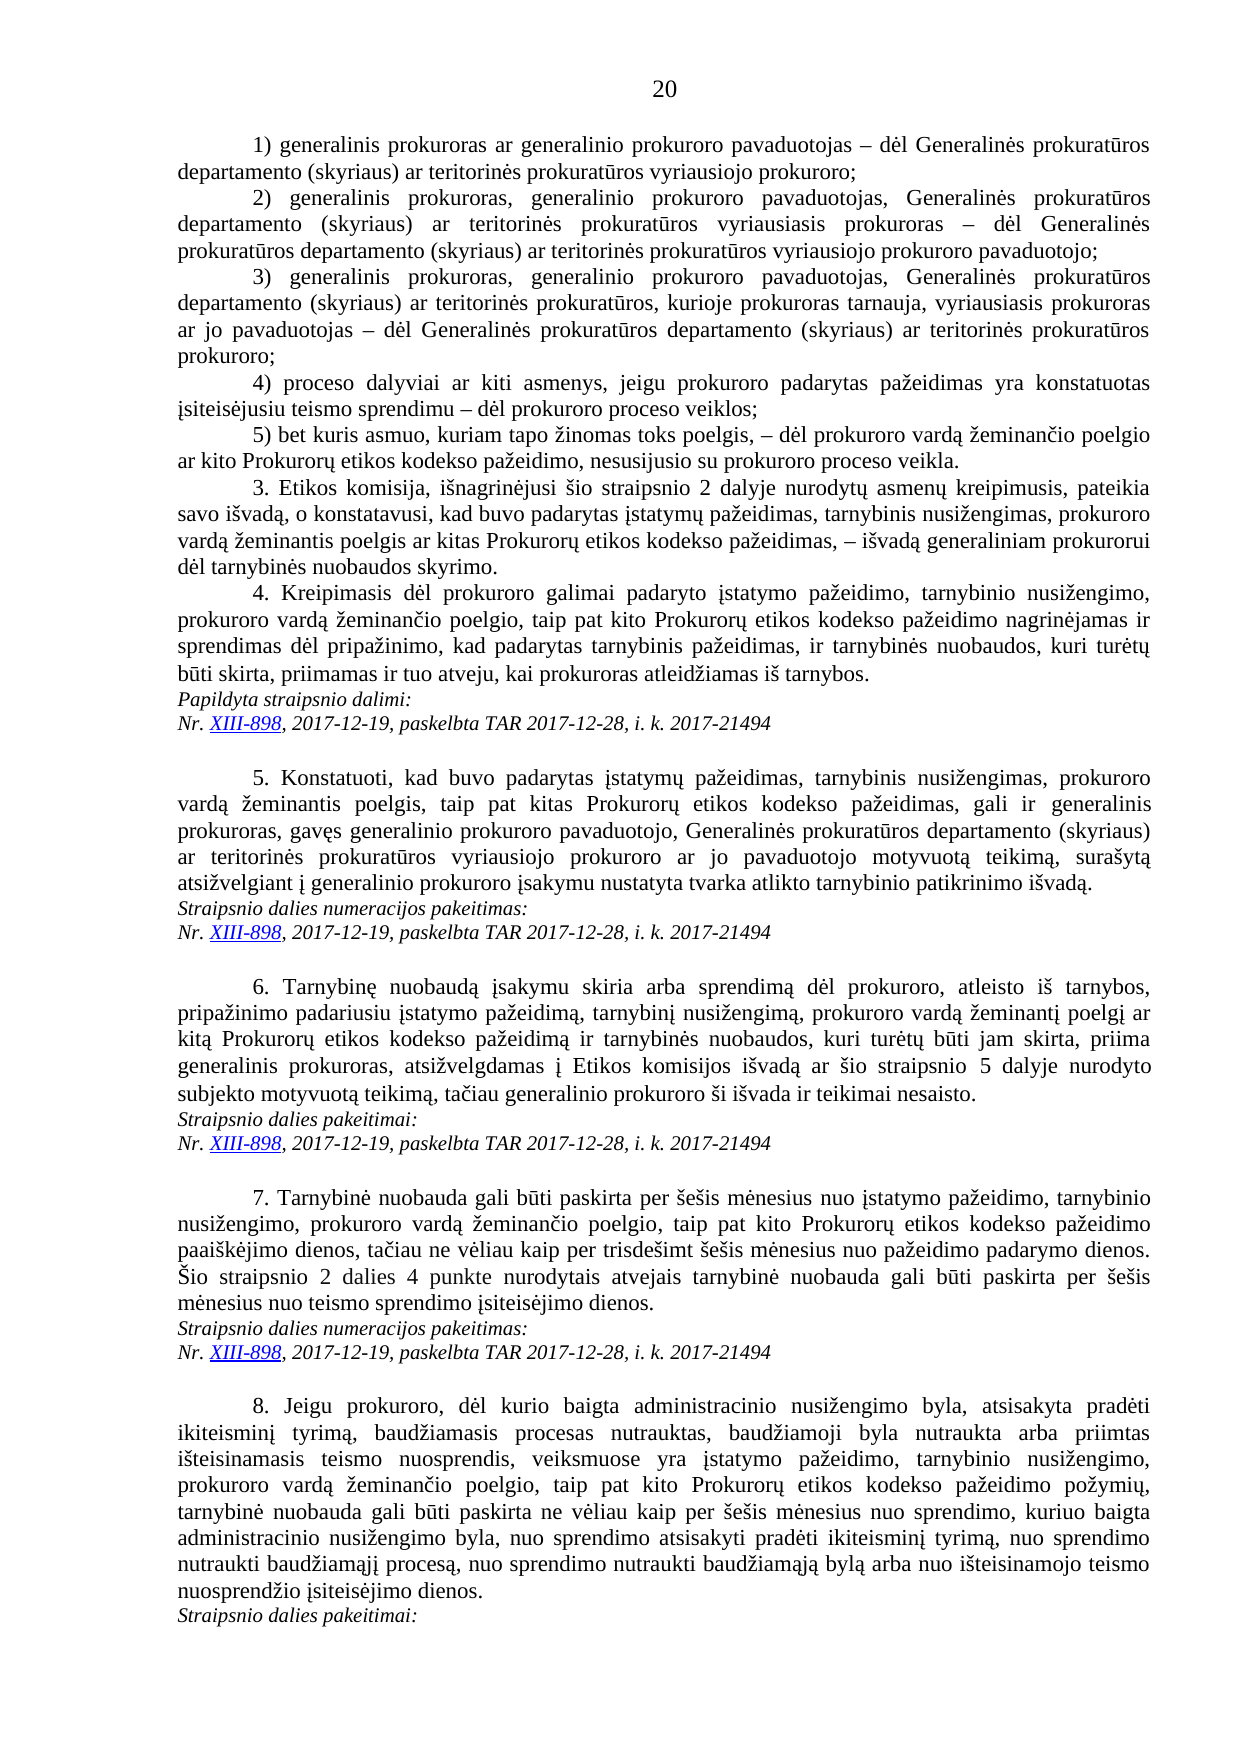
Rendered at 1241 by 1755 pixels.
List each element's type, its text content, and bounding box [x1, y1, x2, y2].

text Straipsnio dalies pakeitimai: [177, 1603, 1152, 1627]
text 4. Kreipimasis dėl prokuroro galimai padaryto įstatymo pažeidimo, tarnybinio nusižengimo, prokuroro vardą žeminančio poelgio, taip pat kito Prokurorų etikos kodekso pažeidimo nagrinėjamas ir sprendimas dėl pripažinimo, kad padarytas tarnybinis pažeidimas, ir tarnybinės nuobaudos, kuri turėtų būti skirta, priimamas ir tuo atveju, kai prokuroras atleidžiamas iš tarnybos. [177, 579, 1152, 687]
text 3) generalinis prokuroras, generalinio prokuroro pavaduotojas, Generalinės prokuratūros departamento (skyriaus) ar teritorinės prokuratūros, kurioje prokuroras tarnauja, vyriausiasis prokuroras ar jo pavaduotojas – dėl Generalinės prokuratūros departamento (skyriaus) ar teritorinės prokuratūros prokuroro; [177, 263, 1152, 368]
text Nr. XIII-898, 2017-12-19, paskelbta TAR 2017-12-28, i. k. 2017-21494 [177, 1131, 1152, 1155]
text 5. Konstatuoti, kad buvo padarytas įstatymų pažeidimas, tarnybinis nusižengimas, prokuroro vardą žeminantis poelgis, taip pat kitas Prokurorų etikos kodekso pažeidimas, gali ir generalinis prokuroras, gavęs generalinio prokuroro pavaduotojo, Generalinės prokuratūros departamento (skyriaus) ar teritorinės prokuratūros vyriausiojo prokuroro ar jo pavaduotojo motyvuotą teikimą, surašytą atsižvelgiant į generalinio prokuroro įsakymu nustatyta tvarka atlikto tarnybinio patikrinimo išvadą. [177, 764, 1152, 896]
text Nr. XIII-898, 2017-12-19, paskelbta TAR 2017-12-28, i. k. 2017-21494 [177, 1339, 1152, 1364]
text 2) generalinis prokuroras, generalinio prokuroro pavaduotojas, Generalinės prokuratūros departamento (skyriaus) ar teritorinės prokuratūros vyriausiasis prokuroras – dėl Generalinės prokuratūros departamento (skyriaus) ar teritorinės prokuratūros vyriausiojo prokuroro pavaduotojo; [177, 184, 1152, 263]
text 6. Tarnybinę nuobaudą įsakymu skiria arba sprendimą dėl prokuroro, atleisto iš tarnybos, pripažinimo padariusiu įstatymo pažeidimą, tarnybinį nusižengimą, prokuroro vardą žeminantį poelgį ar kitą Prokurorų etikos kodekso pažeidimą ir tarnybinės nuobaudos, kuri turėtų būti jam skirta, priima generalinis prokuroras, atsižvelgdamas į Etikos komisijos išvadą ar šio straipsnio 5 dalyje nurodyto subjekto motyvuotą teikimą, tačiau generalinio prokuroro ši išvada ir teikimai nesaisto. [177, 973, 1152, 1107]
text 3. Etikos komisija, išnagrinėjusi šio straipsnio 2 dalyje nurodytų asmenų kreipimusis, pateikia savo išvadą, o konstatavusi, kad buvo padarytas įstatymų pažeidimas, tarnybinis nusižengimas, prokuroro vardą žeminantis poelgis ar kitas Prokurorų etikos kodekso pažeidimas, – išvadą generaliniam prokurorui dėl tarnybinės nuobaudos skyrimo. [177, 474, 1152, 579]
text Papildyta straipsnio dalimi: [177, 687, 1152, 711]
text Straipsnio dalies numeracijos pakeitimas: [177, 896, 1152, 920]
text 5) bet kuris asmuo, kuriam tapo žinomas toks poelgis, – dėl prokuroro vardą žeminančio poelgio ar kito Prokurorų etikos kodekso pažeidimo, nesusijusio su prokuroro proceso veikla. [177, 421, 1152, 474]
text 8. Jeigu prokuroro, dėl kurio baigta administracinio nusižengimo byla, atsisakyta pradėti ikiteisminį tyrimą, baudžiamasis procesas nutrauktas, baudžiamoji byla nutraukta arba priimtas išteisinamasis teismo nuosprendis, veiksmuose yra įstatymo pažeidimo, tarnybinio nusižengimo, prokuroro vardą žeminančio poelgio, taip pat kito Prokurorų etikos kodekso pažeidimo požymių, tarnybinė nuobauda gali būti paskirta ne vėliau kaip per šešis mėnesius nuo sprendimo, kuriuo baigta administracinio nusižengimo byla, nuo sprendimo atsisakyti pradėti ikiteisminį tyrimą, nuo sprendimo nutraukti baudžiamąjį procesą, nuo sprendimo nutraukti baudžiamąją bylą arba nuo išteisinamojo teismo nuosprendžio įsiteisėjimo dienos. [177, 1392, 1152, 1603]
text Straipsnio dalies numeracijos pakeitimas: [177, 1316, 1152, 1339]
text Straipsnio dalies pakeitimai: [177, 1107, 1152, 1131]
text 1) generalinis prokuroras ar generalinio prokuroro pavaduotojas – dėl Generalinės prokuratūros departamento (skyriaus) ar teritorinės prokuratūros vyriausiojo prokuroro; [177, 131, 1152, 184]
text 7. Tarnybinė nuobauda gali būti paskirta per šešis mėnesius nuo įstatymo pažeidimo, tarnybinio nusižengimo, prokuroro vardą žeminančio poelgio, taip pat kito Prokurorų etikos kodekso pažeidimo paaiškėjimo dienos, tačiau ne vėliau kaip per trisdešimt šešis mėnesius nuo pažeidimo padarymo dienos. Šio straipsnio 2 dalies 4 punkte nurodytais atvejais tarnybinė nuobauda gali būti paskirta per šešis mėnesius nuo teismo sprendimo įsiteisėjimo dienos. [177, 1184, 1152, 1316]
text Nr. XIII-898, 2017-12-19, paskelbta TAR 2017-12-28, i. k. 2017-21494 [177, 920, 1152, 944]
text Nr. XIII-898, 2017-12-19, paskelbta TAR 2017-12-28, i. k. 2017-21494 [177, 711, 1152, 735]
text 4) proceso dalyviai ar kiti asmenys, jeigu prokuroro padarytas pažeidimas yra konstatuotas įsiteisėjusiu teismo sprendimu – dėl prokuroro proceso veiklos; [177, 368, 1152, 421]
